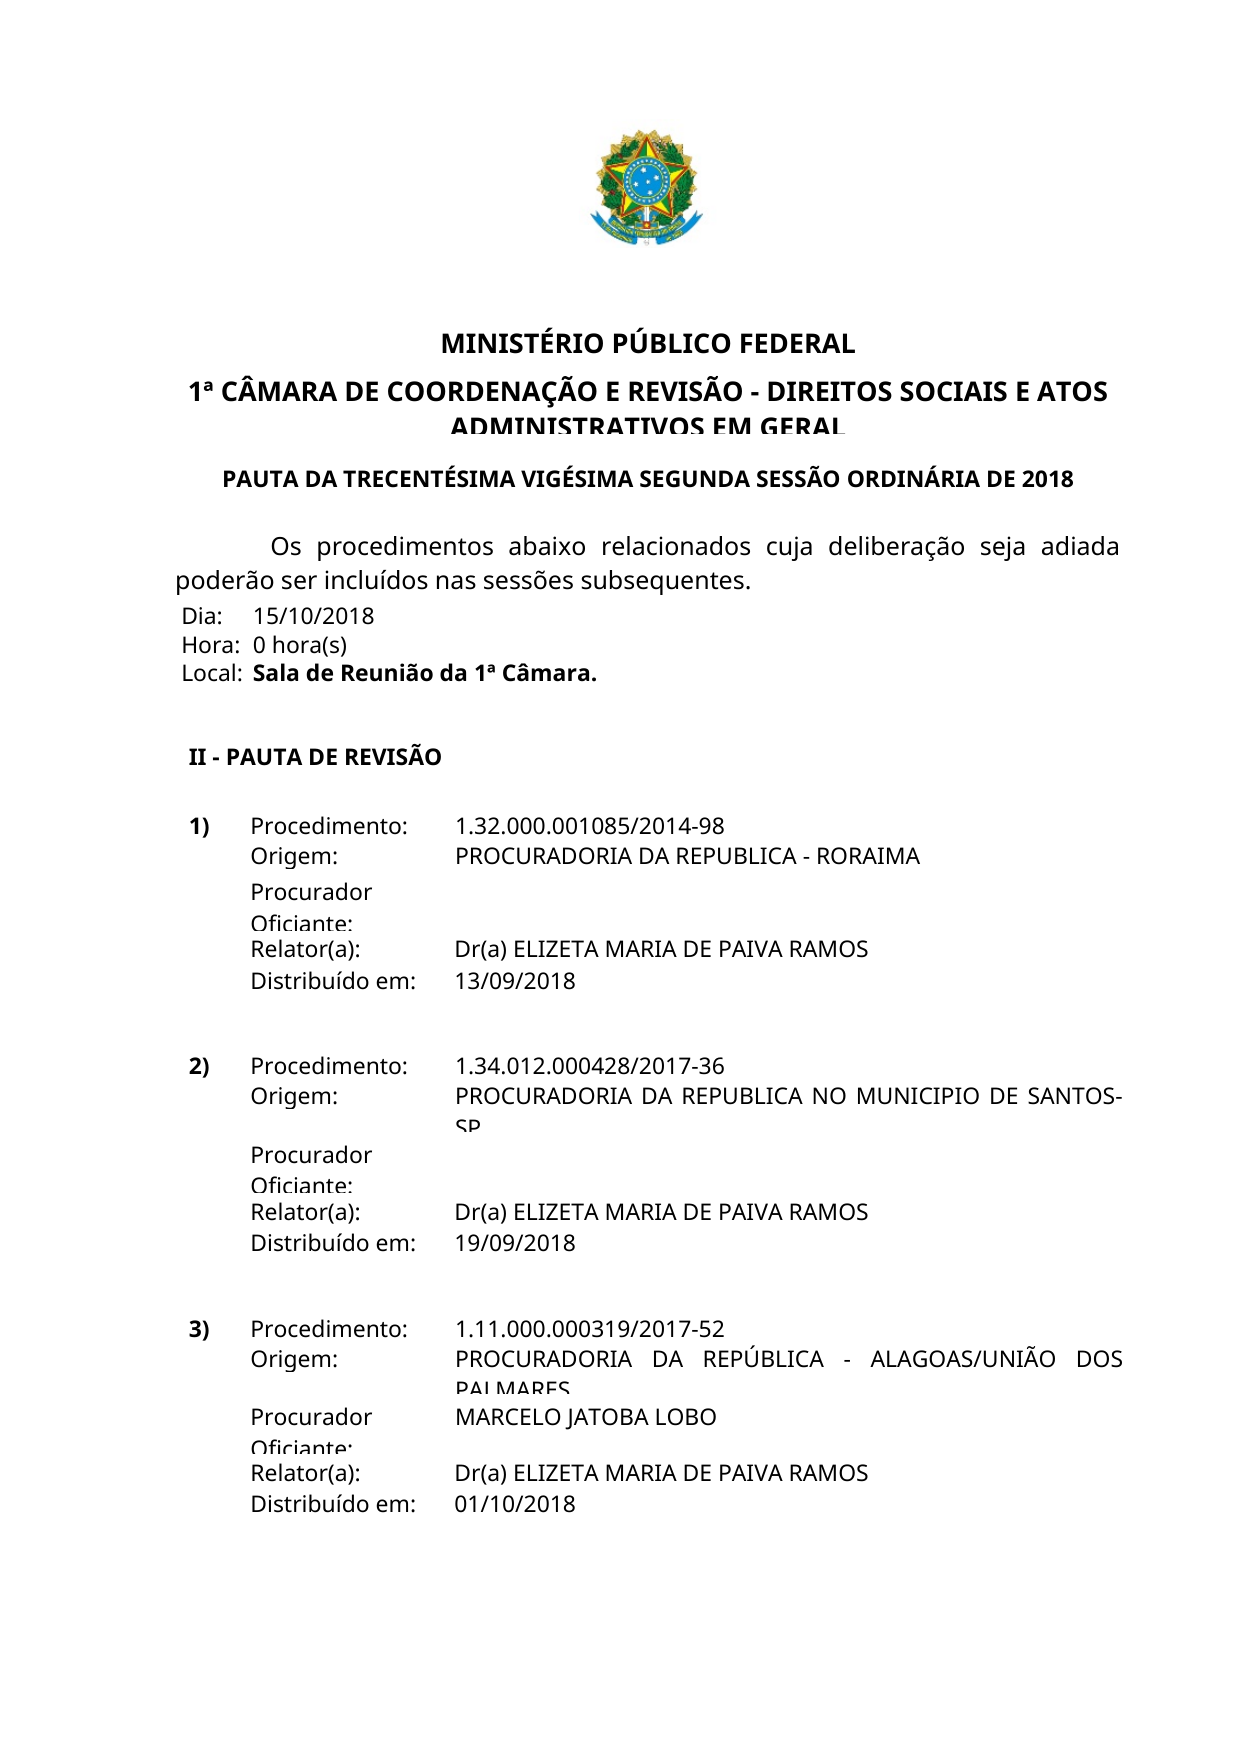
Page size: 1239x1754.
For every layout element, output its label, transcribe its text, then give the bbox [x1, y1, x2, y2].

table_cell [253, 1131, 455, 1139]
table_cell [175, 1488, 181, 1518]
table_cell [1124, 116, 1239, 156]
table_cell [175, 1080, 181, 1109]
table_cell [741, 869, 1121, 876]
table_cell [253, 869, 455, 876]
table_cell [1124, 1343, 1239, 1371]
table_cell [1124, 995, 1239, 1050]
table_cell [189, 777, 250, 810]
table_cell [181, 1131, 188, 1139]
table_cell [1124, 1131, 1239, 1139]
table_cell [0, 365, 175, 372]
table_cell [189, 1488, 250, 1518]
table_cell [253, 434, 455, 452]
table_cell [1124, 965, 1239, 995]
table_cell [175, 302, 181, 324]
table_cell [175, 1401, 181, 1452]
table_cell [175, 995, 181, 1050]
table_cell [741, 1257, 1121, 1313]
table_cell [554, 1257, 577, 1313]
table_cell [717, 777, 741, 810]
table_cell [181, 1313, 188, 1341]
table_header [455, 0, 554, 116]
table_cell [189, 1131, 250, 1139]
table_cell [1124, 1139, 1239, 1193]
table_cell [1124, 777, 1239, 810]
table_cell [0, 1050, 175, 1079]
table_cell [1124, 434, 1239, 452]
table_cell [577, 777, 717, 810]
table_cell [1124, 372, 1239, 433]
table_cell [0, 965, 175, 995]
table_cell [0, 933, 175, 963]
table_cell [175, 156, 181, 302]
table_cell [1124, 1394, 1239, 1401]
table_cell [181, 1227, 188, 1257]
table_cell 1) [189, 810, 250, 839]
table_cell [455, 777, 554, 810]
table_cell [0, 434, 175, 452]
table_cell [554, 869, 577, 876]
table_header [175, 0, 181, 116]
table_cell [0, 1343, 175, 1371]
table_header Distribuído em: [250, 1488, 454, 1517]
table_cell [0, 156, 175, 302]
table_cell [189, 840, 250, 869]
table_cell [189, 1457, 250, 1487]
table_cell [0, 506, 175, 600]
table_cell [1124, 156, 1239, 302]
table_cell [0, 1109, 175, 1131]
table_cell [181, 302, 188, 324]
table_cell [189, 686, 250, 737]
table_cell [253, 365, 455, 372]
table_cell [253, 1394, 455, 1401]
table_cell [554, 777, 577, 810]
table_cell [741, 1139, 1121, 1193]
table_cell PROCURADORIA DA REPUBLICA - RORAIMA [455, 840, 1124, 869]
table_cell 2) [189, 1050, 250, 1079]
table_cell [577, 302, 717, 324]
table_cell [0, 869, 175, 876]
table_cell 3) [189, 1313, 250, 1341]
table_cell [175, 1313, 181, 1341]
table_cell Origem: [250, 840, 455, 869]
table_cell [741, 1131, 1121, 1139]
table_cell [175, 1457, 181, 1487]
table_cell [253, 777, 455, 810]
table_cell [0, 876, 175, 930]
table_cell [717, 1394, 741, 1401]
table_cell [0, 1131, 175, 1139]
table_cell [741, 777, 1121, 810]
table_cell [189, 869, 250, 876]
table_cell [0, 302, 175, 324]
table_cell [189, 1401, 250, 1452]
table_header Distribuído em: [250, 1227, 454, 1256]
table_cell [175, 1343, 181, 1371]
table_cell [181, 1196, 188, 1226]
table_header [189, 0, 250, 116]
table_cell [1124, 1313, 1239, 1341]
table_cell 15/10/2018 [253, 600, 717, 628]
table_cell [717, 600, 741, 628]
table_header Dr(a) ELIZETA MARIA DE PAIVA RAMOS [454, 933, 1122, 962]
table_header [741, 0, 1121, 116]
table_cell [181, 1394, 188, 1401]
table_cell [741, 737, 1121, 777]
table_cell [577, 1139, 717, 1193]
table_cell [0, 324, 175, 364]
table_cell II - PAUTA DE REVISÃO [189, 737, 577, 777]
table_cell [181, 933, 188, 963]
table_cell [175, 1109, 181, 1131]
table_cell [175, 869, 181, 876]
table_cell [181, 1109, 188, 1131]
table_cell [175, 657, 181, 686]
table_cell [175, 777, 181, 810]
table_cell [577, 737, 717, 777]
table_cell [181, 876, 188, 930]
table_cell [455, 156, 554, 302]
table_cell [1124, 1227, 1239, 1257]
table_cell [175, 810, 181, 839]
table_cell [175, 933, 181, 963]
table_cell [741, 876, 1121, 930]
table_cell [181, 737, 188, 777]
table_cell [175, 1371, 181, 1394]
table_cell [455, 1394, 554, 1401]
table_cell [1124, 686, 1239, 737]
table_cell [181, 1343, 188, 1371]
table_cell [455, 869, 554, 876]
table_cell [175, 1139, 181, 1193]
table_cell [189, 156, 250, 302]
table_cell [455, 876, 554, 930]
table_cell [0, 1227, 175, 1257]
table_cell [181, 1401, 188, 1452]
table_cell Os procedimentos abaixo relacionados cuja deliberação seja adiada poderão ser incluídos nas sessões subsequentes. [175, 506, 1121, 600]
table_cell [1124, 810, 1239, 839]
table_cell [0, 600, 175, 628]
table_cell [189, 1080, 250, 1109]
table_cell [189, 1257, 250, 1313]
table_cell [0, 1394, 175, 1401]
table_cell [189, 302, 250, 324]
table_cell [1124, 869, 1239, 876]
table_header [181, 0, 188, 116]
table_cell [0, 1139, 175, 1193]
table_cell [741, 156, 1121, 302]
table_cell [717, 869, 741, 876]
table_cell [577, 1257, 717, 1313]
table_cell PAUTA DA TRECENTÉSIMA VIGÉSIMA SEGUNDA SESSÃO ORDINÁRIA DE 2018 [175, 452, 1121, 506]
table_cell [455, 1139, 554, 1193]
table_cell [253, 1371, 455, 1394]
table_cell [189, 1394, 250, 1401]
table_cell [741, 657, 1121, 686]
table_header Dr(a) ELIZETA MARIA DE PAIVA RAMOS [454, 1196, 1122, 1224]
table_cell [1124, 657, 1239, 686]
table_cell [455, 365, 554, 372]
table_cell [0, 995, 175, 1050]
table_cell [181, 1050, 188, 1079]
table_header Relator(a): [250, 933, 454, 962]
table_cell [1124, 629, 1239, 657]
table_cell [189, 1139, 250, 1193]
table_cell [577, 1131, 717, 1139]
table_cell [181, 1080, 188, 1109]
table_cell [189, 1227, 250, 1257]
table_cell [189, 1343, 250, 1371]
table_cell [554, 1131, 577, 1139]
table_cell [554, 876, 577, 930]
table_cell [1124, 1257, 1239, 1313]
table_cell [253, 302, 455, 324]
table_cell [1124, 1109, 1239, 1131]
table_cell [253, 995, 455, 1050]
table_header [577, 0, 717, 116]
table_cell PROCURADORIA DA REPUBLICA NO MUNICIPIO DE SANTOS-SP [455, 1080, 1124, 1131]
table_cell [741, 434, 1121, 452]
table_cell [741, 302, 1121, 324]
table_cell [181, 1257, 188, 1313]
table_cell [554, 302, 577, 324]
table_cell [554, 365, 577, 372]
table_cell [1124, 302, 1239, 324]
table_cell [175, 686, 181, 737]
table_cell Local: [181, 657, 253, 686]
table_cell [1124, 600, 1239, 628]
table_cell [717, 1131, 741, 1139]
table_cell [175, 1227, 181, 1257]
table_cell [1124, 1488, 1239, 1518]
table_cell Origem: [250, 1343, 455, 1371]
table_cell Origem: [250, 1080, 455, 1109]
table_cell [0, 1313, 175, 1341]
table_cell [175, 600, 181, 628]
table_cell [1124, 365, 1239, 372]
table_cell [181, 686, 188, 737]
table_cell [175, 1131, 181, 1139]
table_cell [0, 116, 175, 156]
table_cell [175, 1394, 181, 1401]
table_cell Hora: [181, 629, 253, 657]
table_cell [0, 629, 175, 657]
table_cell [189, 365, 250, 372]
table_cell [253, 686, 455, 737]
table_cell [0, 452, 175, 506]
table_cell [175, 965, 181, 995]
table_cell [0, 1488, 175, 1518]
table_cell [189, 434, 250, 452]
table_cell 1.32.000.001085/2014-98 [455, 810, 1124, 839]
table_cell [0, 777, 175, 810]
table_cell [1124, 1050, 1239, 1079]
table_cell [0, 1401, 175, 1452]
table_cell 1.11.000.000319/2017-52 [455, 1313, 1124, 1341]
table_cell [0, 1196, 175, 1226]
table_cell [717, 876, 741, 930]
table_cell [253, 1109, 455, 1131]
table_cell [577, 1394, 717, 1401]
table_cell [181, 810, 188, 839]
table_header 19/09/2018 [454, 1227, 1122, 1256]
table_cell [189, 933, 250, 963]
table_cell [554, 686, 577, 737]
table_cell MINISTÉRIO PÚBLICO FEDERAL [175, 324, 1121, 364]
table_cell Procurador Oficiante: [250, 876, 455, 930]
table_cell [717, 657, 741, 686]
table_cell [181, 965, 188, 995]
table_cell [741, 600, 1121, 628]
table_cell [175, 116, 181, 156]
table_header 13/09/2018 [454, 965, 1122, 993]
table_cell Procurador Oficiante: [250, 1139, 455, 1193]
table_cell [1124, 1401, 1239, 1452]
table_cell [181, 434, 188, 452]
table_cell [175, 434, 181, 452]
table_cell [455, 1131, 554, 1139]
table_cell [717, 737, 741, 777]
table_header [1124, 0, 1239, 116]
table_cell [455, 995, 554, 1050]
table_cell [1124, 933, 1239, 963]
table_cell [1124, 452, 1239, 506]
table_cell Dia: [181, 600, 253, 628]
table_cell [0, 1080, 175, 1109]
table_cell Sala de Reunião da 1ª Câmara. [253, 657, 717, 686]
table_cell [175, 876, 181, 930]
table_header [717, 0, 741, 116]
table_cell [189, 995, 250, 1050]
table_cell 0 hora(s) [253, 629, 717, 657]
table_cell [554, 1394, 577, 1401]
table_cell [577, 995, 717, 1050]
table_cell [1124, 876, 1239, 930]
table_cell [1124, 506, 1239, 600]
table_cell [175, 737, 181, 777]
table_cell [717, 1139, 741, 1193]
table_cell [741, 365, 1121, 372]
table_header [554, 0, 577, 116]
table_header Relator(a): [250, 1457, 454, 1485]
table_cell [717, 434, 741, 452]
table_cell [1124, 1196, 1239, 1226]
table_cell [717, 629, 741, 657]
table_cell [0, 1371, 175, 1394]
table_cell Procedimento: [250, 1050, 455, 1079]
table_cell [0, 737, 175, 777]
table_cell [175, 1050, 181, 1079]
table_cell [189, 1196, 250, 1226]
table_cell [717, 302, 741, 324]
table_cell [189, 1371, 250, 1394]
table_cell [181, 1457, 188, 1487]
table_header Relator(a): [250, 1196, 454, 1224]
table_cell [189, 876, 250, 930]
table_cell [455, 116, 554, 156]
table_cell [741, 1394, 1121, 1401]
table_cell 1ª CÂMARA DE COORDENAÇÃO E REVISÃO - DIREITOS SOCIAIS E ATOS ADMINISTRATIVOS EM GERAL [175, 372, 1121, 433]
table_cell [175, 629, 181, 657]
table_cell [253, 116, 455, 156]
table_cell [577, 686, 717, 737]
table_cell [0, 1257, 175, 1313]
table_cell PROCURADORIA DA REPÚBLICA - ALAGOAS/UNIÃO DOS PALMARES [455, 1343, 1124, 1394]
table_cell [554, 434, 577, 452]
table_cell 1.34.012.000428/2017-36 [455, 1050, 1124, 1079]
table_cell [0, 657, 175, 686]
table_cell [1124, 1371, 1239, 1394]
table_cell [554, 1139, 577, 1193]
table_cell [741, 116, 1121, 156]
table_cell [181, 995, 188, 1050]
table_cell [181, 869, 188, 876]
table_cell MARCELO JATOBA LOBO [455, 1401, 1124, 1452]
table_cell [181, 1488, 188, 1518]
table_cell [717, 1257, 741, 1313]
table_header 01/10/2018 [454, 1488, 1122, 1517]
table_cell [181, 1371, 188, 1394]
table_cell [181, 1139, 188, 1193]
table_cell [741, 995, 1121, 1050]
table_cell [253, 1257, 455, 1313]
table_cell [0, 810, 175, 839]
table_cell [189, 116, 250, 156]
table_cell [455, 686, 554, 737]
table_cell [1124, 1080, 1239, 1109]
table_cell [175, 1196, 181, 1226]
table_cell [175, 365, 181, 372]
table_cell [1124, 737, 1239, 777]
table_cell [181, 156, 188, 302]
table_cell [717, 686, 741, 737]
table_cell [577, 365, 717, 372]
table_header [0, 0, 175, 116]
table_cell [181, 840, 188, 869]
table_cell [181, 116, 188, 156]
table_header [253, 0, 455, 116]
table_header Distribuído em: [250, 965, 454, 993]
table_cell [181, 365, 188, 372]
table_cell [577, 869, 717, 876]
table_cell [1124, 1457, 1239, 1487]
table_cell Procedimento: [250, 810, 455, 839]
table_cell [717, 995, 741, 1050]
table_cell [554, 995, 577, 1050]
table_header Dr(a) ELIZETA MARIA DE PAIVA RAMOS [454, 1457, 1122, 1485]
table_cell [0, 686, 175, 737]
table_cell [554, 116, 741, 302]
table_cell [455, 434, 554, 452]
table_cell [175, 1257, 181, 1313]
table_cell [253, 156, 455, 302]
table_cell [741, 686, 1121, 737]
table_cell [455, 302, 554, 324]
table_cell [577, 876, 717, 930]
table_cell Procedimento: [250, 1313, 455, 1341]
table_cell [1124, 840, 1239, 869]
table_cell [175, 840, 181, 869]
table_cell [741, 629, 1121, 657]
table_cell [189, 965, 250, 995]
table_cell [0, 372, 175, 433]
table_cell [1124, 324, 1239, 364]
table_cell Procurador Oficiante: [250, 1401, 455, 1454]
table_cell [0, 840, 175, 869]
table_cell [717, 365, 741, 372]
table_cell [455, 1257, 554, 1313]
table_cell [189, 1109, 250, 1131]
table_cell [0, 1457, 175, 1487]
table_cell [577, 434, 717, 452]
table_cell [181, 777, 188, 810]
